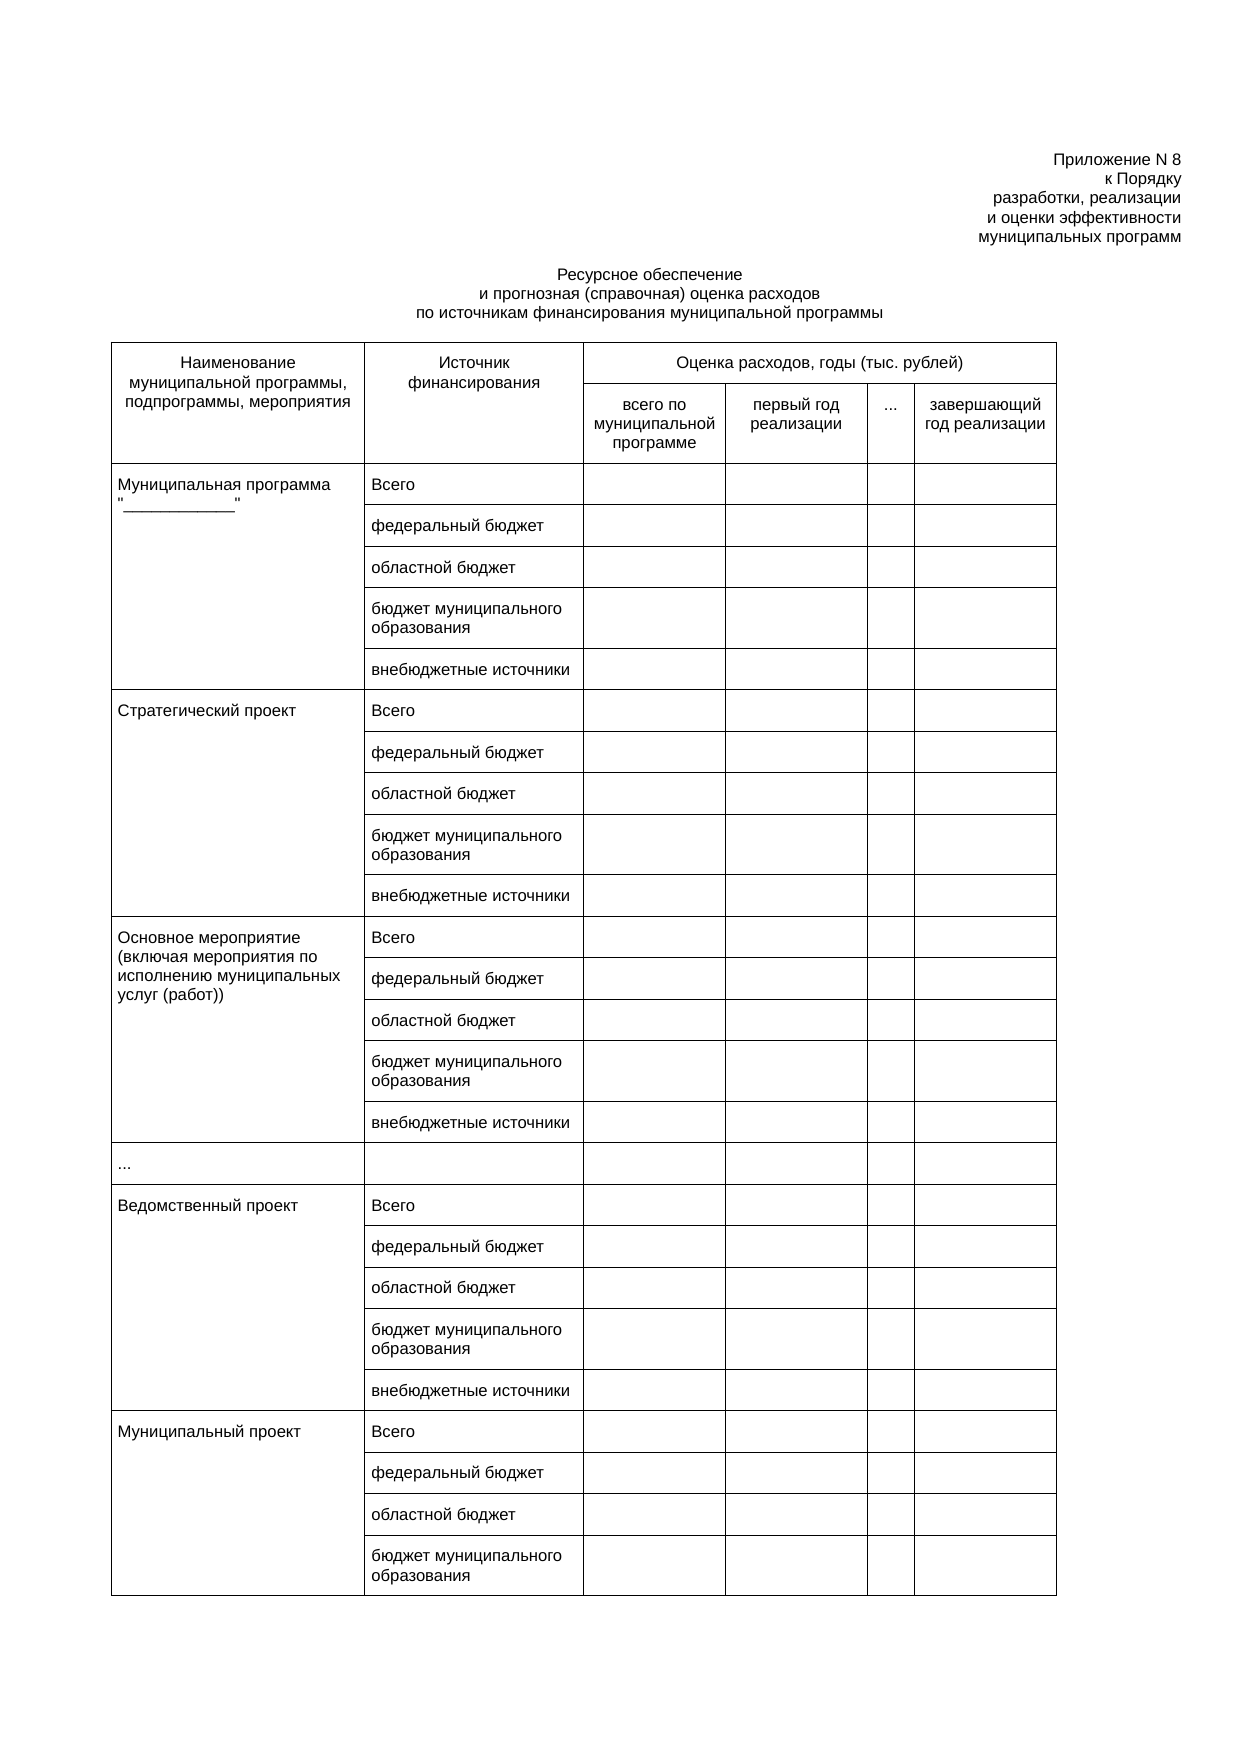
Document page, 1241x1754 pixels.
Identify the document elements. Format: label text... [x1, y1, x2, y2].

table_cell федеральный бюджет [365, 732, 583, 772]
table_cell [915, 1102, 1056, 1142]
table_cell внебюджетные источники [365, 1370, 583, 1410]
table_cell [726, 588, 867, 648]
table_cell [726, 1411, 867, 1452]
table_cell [584, 1370, 725, 1410]
table_cell [726, 1453, 867, 1493]
table_cell [868, 1309, 914, 1369]
table_cell [584, 1226, 725, 1267]
table_cell [915, 1000, 1056, 1040]
table_cell бюджет муниципального образования [365, 1041, 583, 1101]
table_cell федеральный бюджет [365, 958, 583, 999]
table_cell [584, 1268, 725, 1308]
table_cell бюджет муниципального образования [365, 588, 583, 648]
table_header Оценка расходов, годы (тыс. рублей) [584, 343, 1056, 383]
table_cell [726, 1370, 867, 1410]
table_cell [584, 649, 725, 689]
table_cell [726, 1000, 867, 1040]
table_cell внебюджетные источники [365, 1102, 583, 1142]
text разработки, реализации [118, 188, 1181, 207]
table_cell областной бюджет [365, 547, 583, 587]
table_cell [584, 690, 725, 731]
text Приложение N 8 [118, 150, 1181, 169]
table_cell областной бюджет [365, 1494, 583, 1534]
table_cell [915, 464, 1056, 504]
table_cell [915, 1411, 1056, 1452]
table_cell [915, 815, 1056, 874]
table_cell Основное мероприятие (включая мероприятия по исполнению муниципальных услуг (работ)) [112, 917, 364, 1142]
table_cell Муниципальный проект [112, 1411, 364, 1595]
table_cell [584, 958, 725, 999]
table_cell [915, 732, 1056, 772]
table_cell [868, 1041, 914, 1101]
table_cell [868, 815, 914, 874]
table_header Наименование муниципальной программы, подпрограммы, мероприятия [112, 343, 364, 463]
table_cell [915, 1309, 1056, 1369]
table_cell федеральный бюджет [365, 505, 583, 546]
table_cell [868, 649, 914, 689]
table_cell [915, 1143, 1056, 1184]
table_cell [726, 1494, 867, 1534]
table_cell федеральный бюджет [365, 1453, 583, 1493]
table_cell [868, 773, 914, 814]
table_cell [915, 1041, 1056, 1101]
table_cell [915, 1536, 1056, 1595]
table_cell [726, 505, 867, 546]
table_cell [915, 1185, 1056, 1225]
table_cell [915, 1226, 1056, 1267]
table_cell [726, 1143, 867, 1184]
table_cell [726, 1102, 867, 1142]
table_cell [365, 1143, 583, 1184]
table_cell Всего [365, 917, 583, 957]
table_cell [584, 1143, 725, 1184]
table_cell областной бюджет [365, 1268, 583, 1308]
table_cell [584, 732, 725, 772]
table_cell [584, 875, 725, 916]
table_cell всего по муниципальной программе [584, 384, 725, 463]
table_cell [868, 1226, 914, 1267]
table_cell Стратегический проект [112, 690, 364, 916]
table_cell первый год реализации [726, 384, 867, 463]
table_cell Муниципальная программа "____________" [112, 464, 364, 689]
table_cell [868, 464, 914, 504]
table_cell [868, 1536, 914, 1595]
table_cell [584, 1411, 725, 1452]
table_cell [584, 1494, 725, 1534]
table_cell [726, 732, 867, 772]
text Ресурсное обеспечение [118, 265, 1181, 284]
table_cell Всего [365, 1411, 583, 1452]
table_cell [868, 1000, 914, 1040]
text по источникам финансирования муниципальной программы [118, 303, 1181, 322]
table_cell [868, 505, 914, 546]
table_cell [868, 1411, 914, 1452]
table_cell [726, 1185, 867, 1225]
table_cell [726, 875, 867, 916]
table_cell [726, 773, 867, 814]
table_cell внебюджетные источники [365, 875, 583, 916]
table_cell [726, 547, 867, 587]
table_cell [726, 1268, 867, 1308]
table_cell [915, 649, 1056, 689]
table_cell Всего [365, 690, 583, 731]
table_cell [726, 649, 867, 689]
text к Порядку [118, 169, 1181, 188]
table_cell [915, 690, 1056, 731]
table_cell [584, 1185, 725, 1225]
table_cell [868, 690, 914, 731]
table_cell [726, 1536, 867, 1595]
table_cell [726, 1226, 867, 1267]
table_cell [584, 1102, 725, 1142]
table_cell Всего [365, 464, 583, 504]
table_cell федеральный бюджет [365, 1226, 583, 1267]
table_cell [915, 958, 1056, 999]
table_cell областной бюджет [365, 1000, 583, 1040]
table_cell [584, 588, 725, 648]
table_cell ... [868, 384, 914, 463]
table_cell [584, 815, 725, 874]
table_cell [868, 1102, 914, 1142]
table_cell [915, 1494, 1056, 1534]
table_cell [584, 547, 725, 587]
table_cell [868, 1185, 914, 1225]
table_cell [868, 1370, 914, 1410]
table_cell внебюджетные источники [365, 649, 583, 689]
table_cell [584, 1041, 725, 1101]
table_header Источник финансирования [365, 343, 583, 463]
table_cell [915, 917, 1056, 957]
table_cell ... [112, 1143, 364, 1184]
table_cell [868, 875, 914, 916]
table_cell [915, 505, 1056, 546]
text и оценки эффективности [118, 207, 1181, 227]
table_cell [868, 1143, 914, 1184]
table_cell [915, 1370, 1056, 1410]
table_cell [726, 464, 867, 504]
table_cell [584, 917, 725, 957]
table_cell [584, 1453, 725, 1493]
table_cell [726, 690, 867, 731]
table_cell [868, 732, 914, 772]
table_cell Всего [365, 1185, 583, 1225]
table_cell [584, 1309, 725, 1369]
table_cell [584, 1000, 725, 1040]
table_cell [868, 958, 914, 999]
table_cell [868, 1268, 914, 1308]
table_cell [584, 505, 725, 546]
table_cell [726, 917, 867, 957]
table_cell бюджет муниципального образования [365, 1309, 583, 1369]
table_cell [868, 1494, 914, 1534]
table_cell [915, 1268, 1056, 1308]
table_cell [915, 773, 1056, 814]
table_cell [726, 815, 867, 874]
table_cell [584, 464, 725, 504]
table_cell [726, 958, 867, 999]
table_cell [726, 1309, 867, 1369]
table_cell бюджет муниципального образования [365, 1536, 583, 1595]
table_cell [726, 1041, 867, 1101]
table_cell [868, 547, 914, 587]
table_cell [868, 1453, 914, 1493]
table_cell [584, 1536, 725, 1595]
table_cell бюджет муниципального образования [365, 815, 583, 874]
table_cell областной бюджет [365, 773, 583, 814]
text и прогнозная (справочная) оценка расходов [118, 284, 1181, 303]
table_cell [915, 547, 1056, 587]
table_cell [915, 588, 1056, 648]
table_cell Ведомственный проект [112, 1185, 364, 1410]
text муниципальных программ [118, 227, 1181, 246]
table_cell [868, 588, 914, 648]
table_cell [915, 1453, 1056, 1493]
table_cell [584, 773, 725, 814]
table_cell [868, 917, 914, 957]
table_cell завершающий год реализации [915, 384, 1056, 463]
table_cell [915, 875, 1056, 916]
